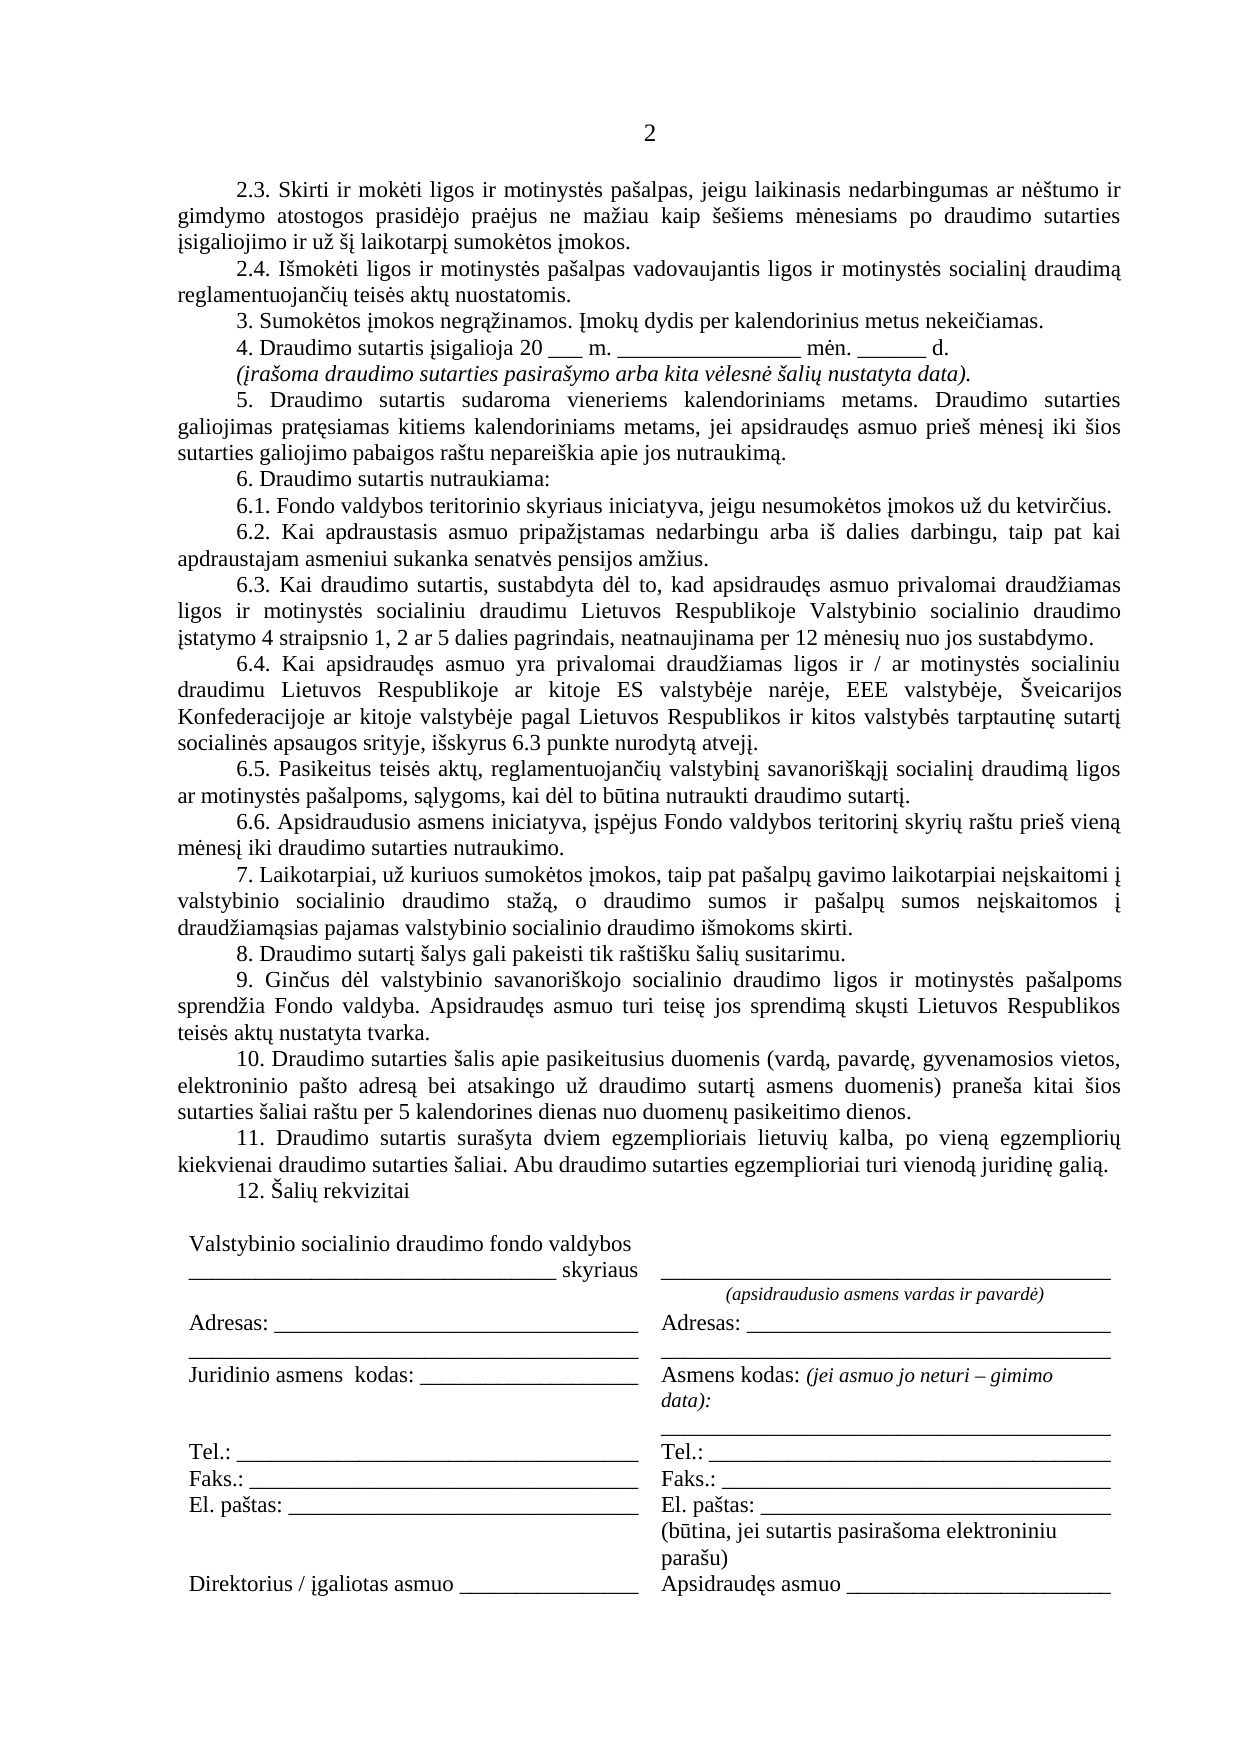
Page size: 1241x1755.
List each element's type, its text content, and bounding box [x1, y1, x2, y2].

table_header [650, 1230, 1122, 1256]
text 6.5. Pasikeitus teisės aktų, reglamentuojančių valstybinį savanoriškąjį socialinį draudimą ligos ar motinystės pašalpoms, sąlygoms, kai dėl to būtina nutraukti draudimo sutartį. [177, 755, 1122, 808]
text 9. Ginčus dėl valstybinio savanoriškojo socialinio draudimo ligos ir motinystės pašalpoms sprendžia Fondo valdyba. Apsidraudęs asmuo turi teisę jos sprendimą skųsti Lietuvos Respublikos teisės aktų nustatyta tvarka. [177, 966, 1122, 1045]
text 2.4. Išmokėti ligos ir motinystės pašalpas vadovaujantis ligos ir motinystės socialinį draudimą reglamentuojančių teisės aktų nuostatomis. [177, 255, 1122, 307]
table_cell _ skyriaus [177, 1256, 649, 1282]
text 5. Draudimo sutartis sudaroma vieneriems kalendoriniams metams. Draudimo sutarties galiojimas pratęsiamas kitiems kalendoriniams metams, jei apsidraudęs asmuo prieš mėnesį iki šios sutarties galiojimo pabaigos raštu nepareiškia apie jos nutraukimą. [177, 386, 1122, 466]
table_cell Tel.: Faks.: [650, 1438, 1122, 1491]
text 3. Sumokėtos įmokos negrąžinamos. Įmokų dydis per kalendorinius metus nekeičiamas. [177, 307, 1122, 334]
text 8. Draudimo sutartį šalys gali pakeisti tik raštišku šalių susitarimu. [177, 940, 1122, 966]
table_cell El. paštas: [650, 1491, 1122, 1517]
table_cell Direktorius / įgaliotas asmuo (parašas) _ (vardas ir pavardė) [177, 1570, 649, 1607]
table_header Valstybinio socialinio draudimo fondo valdybos [177, 1230, 649, 1256]
text 7. Laikotarpiai, už kuriuos sumokėtos įmokos, taip pat pašalpų gavimo laikotarpiai neįskaitomi į valstybinio socialinio draudimo stažą, o draudimo sumos ir pašalpų sumos neįskaitomos į draudžiamąsias pajamas valstybinio socialinio draudimo išmokoms skirti. [177, 861, 1122, 940]
text 6.4. Kai apsidraudęs asmuo yra privalomai draudžiamas ligos ir / ar motinystės socialiniu draudimu Lietuvos Respublikoje ar kitoje ES valstybėje narėje, EEE valstybėje, Šveicarijos Konfederacijoje ar kitoje valstybėje pagal Lietuvos Respublikos ir kitos valstybės tarptautinę sutartį socialinės apsaugos srityje, išskyrus 6.3 punkte nurodytą atvejį. [177, 650, 1122, 755]
table_cell [177, 1283, 649, 1309]
table_cell Apsidraudęs asmuo (parašas) _______________________________________ (vardas ir pavardė) [650, 1570, 1122, 1607]
table_cell El. paštas: [177, 1491, 649, 1517]
text 11. Draudimo sutartis surašyta dviem egzemplioriais lietuvių kalba, po vieną egzempliorių kiekvienai draudimo sutarties šaliai. Abu draudimo sutarties egzemplioriai turi vienodą juridinę galią. [177, 1124, 1122, 1177]
table_cell Adresas: _ [650, 1309, 1122, 1362]
text 12. Šalių rekvizitai [177, 1177, 1122, 1203]
text 4. Draudimo sutartis įsigalioja 20 ___ m. ________________ mėn. ______ d. [177, 334, 1122, 360]
table_cell (apsidraudusio asmens vardas ir pavardė) [650, 1283, 1122, 1309]
table_cell (būtina, jei sutartis pasirašoma elektroniniu parašu) [650, 1518, 1122, 1570]
text 6.2. Kai apdraustasis asmuo pripažįstamas nedarbingu arba iš dalies darbingu, taip pat kai apdraustajam asmeniui sukanka senatvės pensijos amžius. [177, 518, 1122, 571]
table_cell _ [650, 1256, 1122, 1282]
table_cell Adresas: _ [177, 1309, 649, 1362]
text 6.3. Kai draudimo sutartis, sustabdyta dėl to, kad apsidraudęs asmuo privalomai draudžiamas ligos ir motinystės socialiniu draudimu Lietuvos Respublikoje Valstybinio socialinio draudimo įstatymo 4 straipsnio 1, 2 ar 5 dalies pagrindais, neatnaujinama per 12 mėnesių nuo jos sustabdymo. [177, 571, 1122, 650]
text 6.1. Fondo valdybos teritorinio skyriaus iniciatyva, jeigu nesumokėtos įmokos už du ketvirčius. [177, 492, 1122, 518]
table_cell Asmens kodas: (jei asmuo jo neturi – gimimo data): _ [650, 1362, 1122, 1438]
table_cell [177, 1518, 649, 1570]
table_cell Juridinio asmens kodas: [177, 1362, 649, 1438]
text 6. Draudimo sutartis nutraukiama: [177, 466, 1122, 492]
text (įrašoma draudimo sutarties pasirašymo arba kita vėlesnė šalių nustatyta data). [177, 360, 1122, 386]
text 2.3. Skirti ir mokėti ligos ir motinystės pašalpas, jeigu laikinasis nedarbingumas ar nėštumo ir gimdymo atostogos prasidėjo praėjus ne mažiau kaip šešiems mėnesiams po draudimo sutarties įsigaliojimo ir už šį laikotarpį sumokėtos įmokos. [177, 176, 1122, 255]
text 6.6. Apsidraudusio asmens iniciatyva, įspėjus Fondo valdybos teritorinį skyrių raštu prieš vieną mėnesį iki draudimo sutarties nutraukimo. [177, 808, 1122, 861]
text 10. Draudimo sutarties šalis apie pasikeitusius duomenis (vardą, pavardę, gyvenamosios vietos, elektroninio pašto adresą bei atsakingo už draudimo sutartį asmens duomenis) praneša kitai šios sutarties šaliai raštu per 5 kalendorines dienas nuo duomenų pasikeitimo dienos. [177, 1045, 1122, 1124]
table_cell Tel.: Faks.: [177, 1438, 649, 1491]
